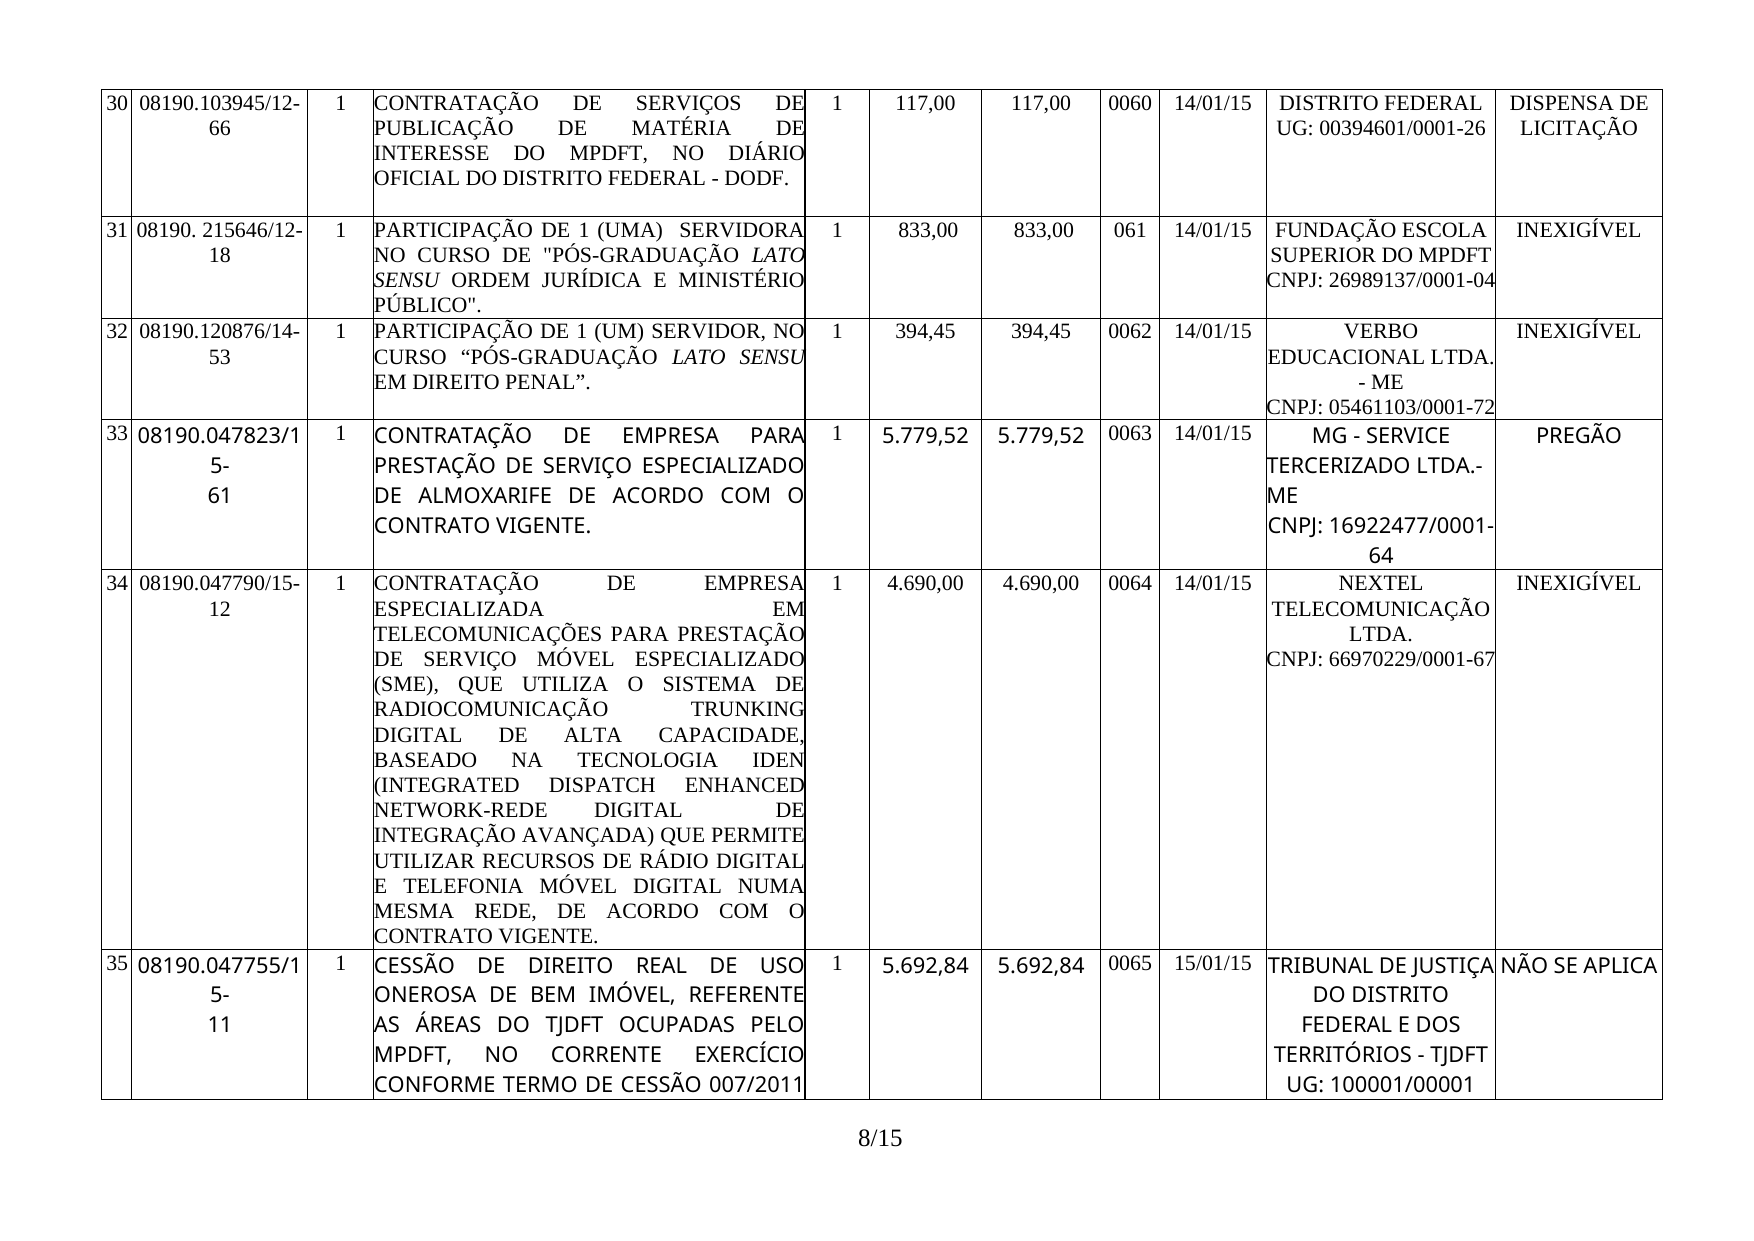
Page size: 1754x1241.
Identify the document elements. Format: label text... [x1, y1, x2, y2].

table_cell 0064 [1101, 570, 1159, 948]
table_cell 08190.120876/14-53 [132, 319, 307, 419]
table_cell 1 [308, 950, 373, 1098]
table_cell 34 [102, 570, 131, 948]
table_cell 30 [102, 90, 131, 216]
table_cell INEXIGÍVEL [1496, 570, 1662, 948]
table_cell PARTICIPAÇÃO DE 1 (UMA) SERVIDORA NO CURSO DE "PÓS-GRADUAÇÃO LATO SENSU ORDEM JURÍDICA E MINISTÉRIO PÚBLICO". [374, 217, 804, 317]
table_cell 5.692,84 [982, 950, 1100, 1098]
table_cell 14/01/15 [1160, 420, 1266, 569]
table_cell 08190.047755/15- 11 [132, 950, 307, 1098]
table_cell 1 [308, 319, 373, 419]
table_cell MG - SERVICE TERCERIZADO LTDA.- ME CNPJ: 16922477/0001-64 [1267, 420, 1495, 569]
table_cell 08190.047790/15-12 [132, 570, 307, 948]
table_cell INEXIGÍVEL [1496, 217, 1662, 317]
table_cell 5.779,52 [870, 420, 981, 569]
table_cell 394,45 [982, 319, 1100, 419]
table_cell 1 [806, 217, 869, 317]
table_cell CONTRATAÇÃO DE EMPRESA ESPECIALIZADA EM TELECOMUNICAÇÕES PARA PRESTAÇÃO DE SERVIÇO MÓVEL ESPECIALIZADO (SME), QUE UTILIZA O SISTEMA DE RADIOCOMUNICAÇÃO TRUNKING DIGITAL DE ALTA CAPACIDADE, BASEADO NA TECNOLOGIA IDEN (INTEGRATED DISPATCH ENHANCED NETWORK-REDE DIGITAL DE INTEGRAÇÃO AVANÇADA) QUE PERMITE UTILIZAR RECURSOS DE RÁDIO DIGITAL E TELEFONIA MÓVEL DIGITAL NUMA MESMA REDE, DE ACORDO COM O CONTRATO VIGENTE. [374, 570, 804, 948]
table_cell 1 [308, 570, 373, 948]
table_cell 14/01/15 [1160, 90, 1266, 216]
table_cell 15/01/15 [1160, 950, 1266, 1098]
table_cell 14/01/15 [1160, 570, 1266, 948]
table_cell 1 [806, 319, 869, 419]
table_cell NÃO SE APLICA [1496, 950, 1662, 1098]
table_cell PREGÃO [1496, 420, 1662, 569]
table_cell DISTRITO FEDERAL UG: 00394601/0001-26 [1267, 90, 1495, 216]
table_cell 4.690,00 [982, 570, 1100, 948]
table_cell CONTRATAÇÃO DE EMPRESA PARA PRESTAÇÃO DE SERVIÇO ESPECIALIZADO DE ALMOXARIFE DE ACORDO COM O CONTRATO VIGENTE. [374, 420, 804, 569]
table_cell 0065 [1101, 950, 1159, 1098]
table_cell CESSÃO DE DIREITO REAL DE USO ONEROSA DE BEM IMÓVEL, REFERENTE AS ÁREAS DO TJDFT OCUPADAS PELO MPDFT, NO CORRENTE EXERCÍCIO CONFORME TERMO DE CESSÃO 007/2011 [374, 950, 804, 1098]
table_cell 1 [806, 950, 869, 1098]
table_cell 33 [102, 420, 131, 569]
table_cell INEXIGÍVEL [1496, 319, 1662, 419]
table_cell 117,00 [982, 90, 1100, 216]
table_cell 394,45 [870, 319, 981, 419]
table_cell 31 [102, 217, 131, 317]
table_cell VERBO EDUCACIONAL LTDA. - ME CNPJ: 05461103/0001-72 [1267, 319, 1495, 419]
table_cell 32 [102, 319, 131, 419]
table_cell NEXTEL TELECOMUNICAÇÃO LTDA. CNPJ: 66970229/0001-67 [1267, 570, 1495, 948]
table_cell 1 [806, 90, 869, 216]
table_cell 5.779,52 [982, 420, 1100, 569]
table_cell DISPENSA DE LICITAÇÃO [1496, 90, 1662, 216]
table_cell 14/01/15 [1160, 217, 1266, 317]
table_cell FUNDAÇÃO ESCOLA SUPERIOR DO MPDFT CNPJ: 26989137/0001-04 [1267, 217, 1495, 317]
table_cell 1 [308, 420, 373, 569]
table_cell 0060 [1101, 90, 1159, 216]
table_cell 4.690,00 [870, 570, 981, 948]
table_cell 08190.047823/15- 61 [132, 420, 307, 569]
table_cell 14/01/15 [1160, 319, 1266, 419]
table_cell 1 [308, 90, 373, 216]
table_cell PARTICIPAÇÃO DE 1 (UM) SERVIDOR, NO CURSO “PÓS-GRADUAÇÃO LATO SENSU EM DIREITO PENAL”. [374, 319, 804, 419]
table_cell TRIBUNAL DE JUSTIÇA DO DISTRITO FEDERAL E DOS TERRITÓRIOS - TJDFT UG: 100001/00001 [1267, 950, 1495, 1098]
table_cell 1 [806, 420, 869, 569]
table_cell 0062 [1101, 319, 1159, 419]
table_cell 1 [806, 570, 869, 948]
table_cell 08190.103945/12-66 [132, 90, 307, 216]
table_cell 08190. 215646/12-18 [132, 217, 307, 317]
table_cell 833,00 [982, 217, 1100, 317]
table_cell 5.692,84 [870, 950, 981, 1098]
table_cell CONTRATAÇÃO DE SERVIÇOS DE PUBLICAÇÃO DE MATÉRIA DE INTERESSE DO MPDFT, NO DIÁRIO OFICIAL DO DISTRITO FEDERAL - DODF. [374, 90, 804, 216]
table_cell 1 [308, 217, 373, 317]
table_cell 35 [102, 950, 131, 1098]
table_cell 061 [1101, 217, 1159, 317]
table_cell 833,00 [870, 217, 981, 317]
table_cell 0063 [1101, 420, 1159, 569]
table_cell 117,00 [870, 90, 981, 216]
